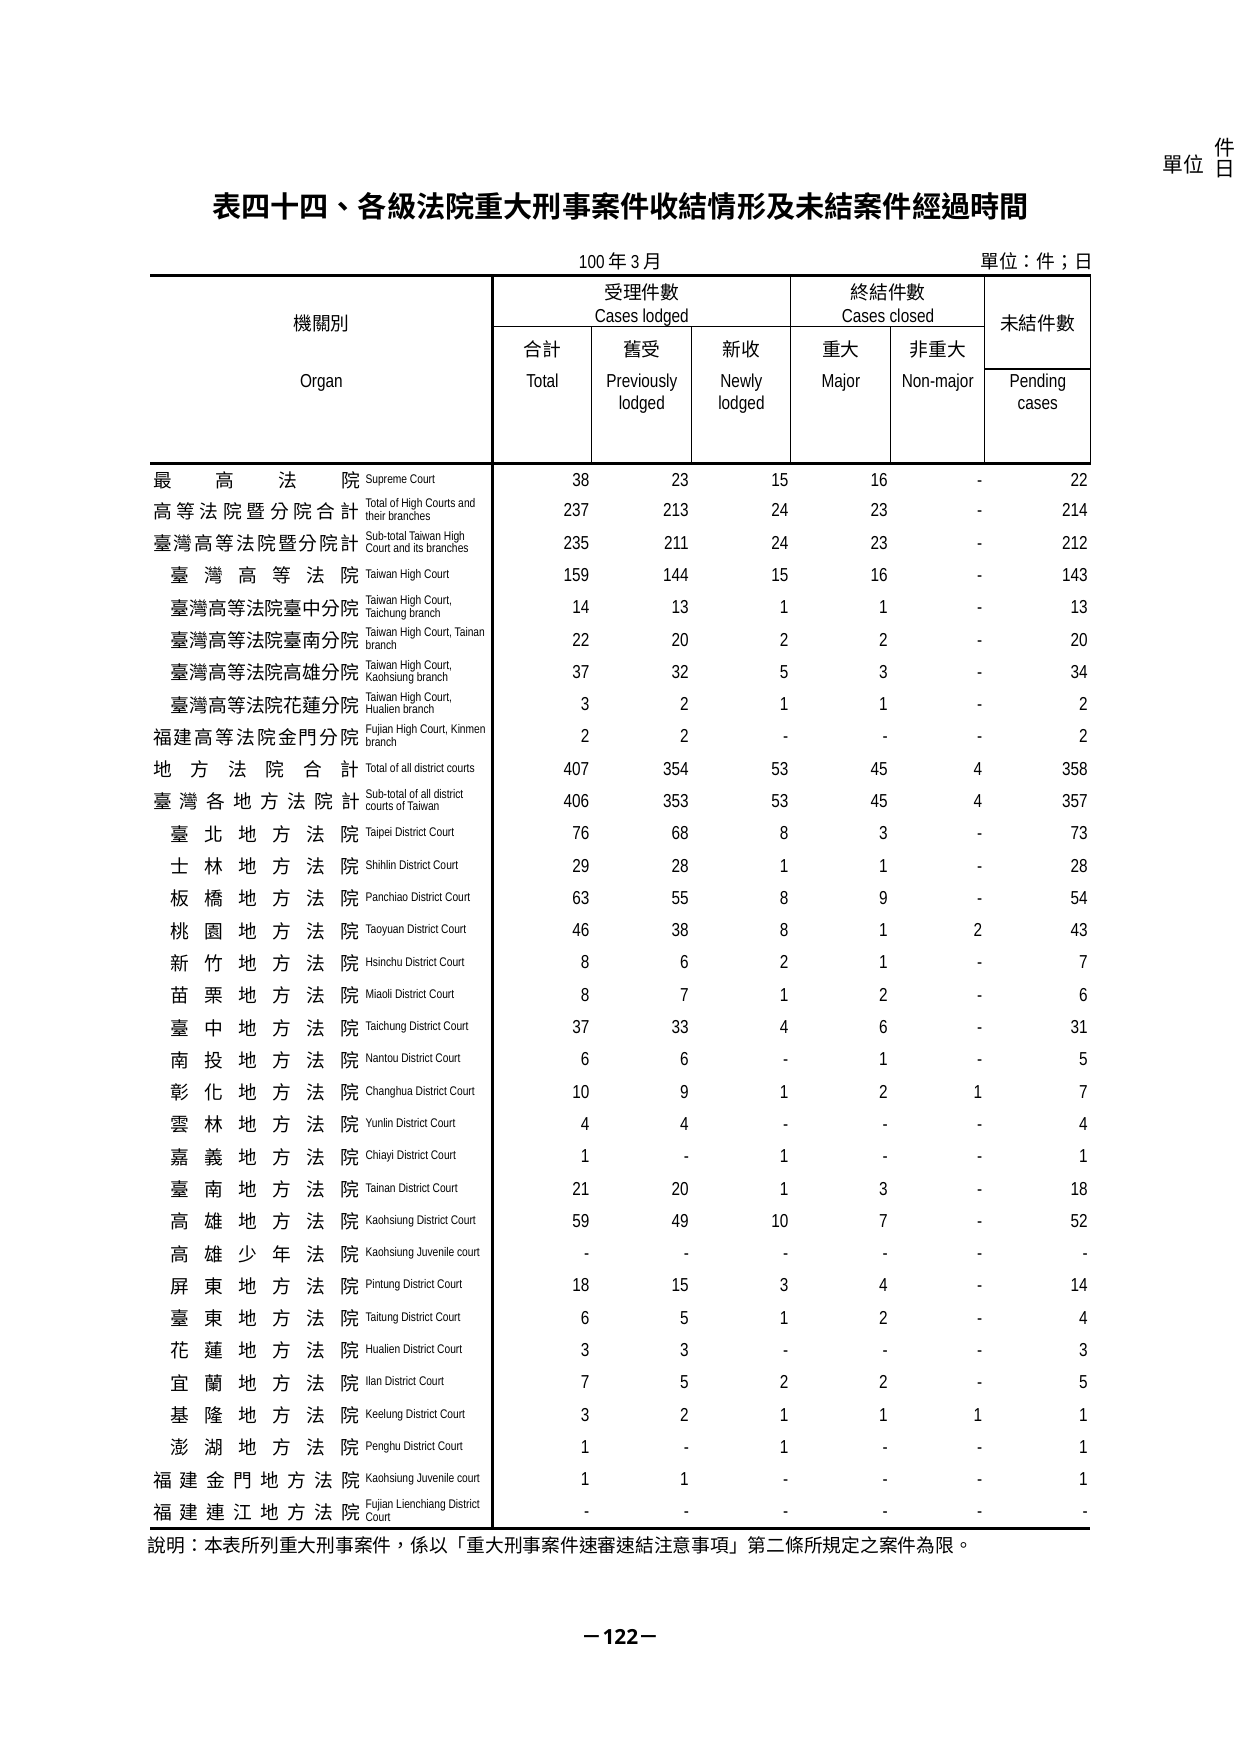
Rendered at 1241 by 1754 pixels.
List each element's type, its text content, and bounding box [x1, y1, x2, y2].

table_cell 2 [791, 1075, 890, 1107]
table_cell 1 [985, 1398, 1090, 1430]
table_cell 3 [791, 655, 890, 688]
table_cell - [890, 1334, 985, 1366]
table_cell 福建連江地方法院 [150, 1495, 362, 1527]
table_cell 213 [592, 494, 691, 526]
table_cell 16 [791, 465, 890, 494]
table_cell 353 [592, 785, 691, 817]
table_cell 7 [985, 946, 1090, 978]
table_cell 5 [592, 1301, 691, 1333]
table_cell 38 [592, 914, 691, 946]
table_header 終結件數 Cases closed [791, 277, 984, 326]
table_cell 3 [985, 1334, 1090, 1366]
table_cell 澎湖地方法院 [150, 1430, 362, 1463]
table_cell - [691, 720, 791, 752]
table_cell 3 [494, 1398, 592, 1430]
table_cell - [890, 1269, 985, 1301]
table_cell 1 [691, 688, 791, 720]
table_cell - [791, 1237, 890, 1269]
table_cell Sub-total Taiwan High Court and its branches [363, 526, 491, 558]
table_cell - [791, 1430, 890, 1463]
table_cell - [691, 1334, 791, 1366]
table_cell 28 [985, 849, 1090, 881]
table_cell 高雄地方法院 [150, 1204, 362, 1237]
table_cell 臺灣高等法院暨分院計 [150, 526, 362, 558]
table_cell 4 [985, 1108, 1090, 1140]
table_cell 1 [791, 946, 890, 978]
text 單位： [1162, 148, 1212, 173]
table_cell Keelung District Court [363, 1398, 491, 1430]
table_cell 159 [494, 559, 592, 591]
table_cell 3 [791, 1172, 890, 1204]
table_cell 23 [592, 465, 691, 494]
table_cell 3 [691, 1269, 791, 1301]
table_cell 最高法院 [150, 465, 362, 494]
table_cell 新收 [692, 327, 790, 368]
table_cell Miaoli District Court [363, 978, 491, 1011]
table_cell Supreme Court [363, 465, 491, 494]
table_cell - [890, 1108, 985, 1140]
table_cell - [890, 1011, 985, 1043]
table_cell - [791, 1463, 890, 1495]
table_cell Taichung District Court [363, 1011, 491, 1043]
table_cell - [890, 1366, 985, 1398]
table_cell 1 [691, 1398, 791, 1430]
table_cell - [890, 946, 985, 978]
table_cell - [592, 1140, 691, 1172]
table_cell 9 [592, 1075, 691, 1107]
table_cell 臺南地方法院 [150, 1172, 362, 1204]
table_cell - [985, 1237, 1090, 1269]
table_cell 4 [592, 1108, 691, 1140]
table_cell 15 [592, 1269, 691, 1301]
table_cell 7 [592, 978, 691, 1011]
table_cell 臺灣高等法院 [150, 559, 362, 591]
table_cell 6 [494, 1043, 592, 1075]
text 100年3月 單位：件；日 [148, 247, 1092, 274]
table_cell 雲林地方法院 [150, 1108, 362, 1140]
table_cell 4 [494, 1108, 592, 1140]
table_cell Fujian High Court, Kinmen branch [363, 720, 491, 752]
table_cell - [691, 1043, 791, 1075]
table_cell 臺北地方法院 [150, 817, 362, 849]
table_cell 54 [985, 881, 1090, 914]
text 件日 [1212, 137, 1240, 180]
table_cell Hsinchu District Court [363, 946, 491, 978]
table_cell Shihlin District Court [363, 849, 491, 881]
table_cell 6 [791, 1011, 890, 1043]
table_cell 15 [691, 559, 791, 591]
table_cell 49 [592, 1204, 691, 1237]
table_cell 354 [592, 752, 691, 784]
table_cell - [791, 720, 890, 752]
table_cell 1 [791, 914, 890, 946]
table_cell 7 [494, 1366, 592, 1398]
table_cell 16 [791, 559, 890, 591]
table_cell - [890, 1495, 985, 1527]
table_cell 1 [791, 591, 890, 623]
table_cell 32 [592, 655, 691, 688]
table_cell 重大 [791, 327, 890, 368]
table_cell 花蓮地方法院 [150, 1334, 362, 1366]
table_cell 3 [494, 688, 592, 720]
table_cell Nantou District Court [363, 1043, 491, 1075]
table_cell 214 [985, 494, 1090, 526]
table_cell 合計 [494, 327, 591, 368]
table_cell - [985, 1495, 1090, 1527]
table_cell Taiwan High Court, Hualien branch [363, 688, 491, 720]
table_cell 5 [985, 1366, 1090, 1398]
table_cell 2 [791, 1366, 890, 1398]
table_cell - [691, 1108, 791, 1140]
table_cell Taitung District Court [363, 1301, 491, 1333]
table_cell 37 [494, 655, 592, 688]
table_cell - [890, 623, 985, 655]
table_cell 1 [494, 1430, 592, 1463]
table_cell 新竹地方法院 [150, 946, 362, 978]
table_cell 基隆地方法院 [150, 1398, 362, 1430]
table_cell 8 [691, 817, 791, 849]
table_cell - [890, 1204, 985, 1237]
table_cell - [890, 559, 985, 591]
table_cell Organ [150, 368, 491, 462]
table_cell 38 [494, 465, 592, 494]
table_cell 235 [494, 526, 592, 558]
table_cell Taoyuan District Court [363, 914, 491, 946]
table_cell Taiwan High Court, Tainan branch [363, 623, 491, 655]
table_cell 34 [985, 655, 1090, 688]
table_cell 18 [494, 1269, 592, 1301]
table_cell 13 [592, 591, 691, 623]
table_cell 52 [985, 1204, 1090, 1237]
table_cell 43 [985, 914, 1090, 946]
table_cell 桃園地方法院 [150, 914, 362, 946]
table_cell 1 [890, 1075, 985, 1107]
table_cell 8 [691, 914, 791, 946]
table_cell - [890, 1301, 985, 1333]
table_cell - [890, 1140, 985, 1172]
table_cell 1 [691, 849, 791, 881]
table_cell 屏東地方法院 [150, 1269, 362, 1301]
table_cell 2 [592, 1398, 691, 1430]
table_cell 8 [691, 881, 791, 914]
table_cell 苗栗地方法院 [150, 978, 362, 1011]
text 說明：本表所列重大刑事案件，係以「重大刑事案件速審速結注意事項」第二條所規定之案件為限。 [148, 1530, 1092, 1558]
table_cell 宜蘭地方法院 [150, 1366, 362, 1398]
table_cell 406 [494, 785, 592, 817]
table_cell Taiwan High Court, Taichung branch [363, 591, 491, 623]
table_cell 211 [592, 526, 691, 558]
table_cell 非重大 [891, 327, 984, 368]
table_cell 29 [494, 849, 592, 881]
table_cell 南投地方法院 [150, 1043, 362, 1075]
table_cell - [592, 1495, 691, 1527]
table_cell 45 [791, 785, 890, 817]
table_cell 144 [592, 559, 691, 591]
table_cell 高等法院暨分院合計 [150, 494, 362, 526]
table_cell - [691, 1463, 791, 1495]
table_cell 28 [592, 849, 691, 881]
table_cell 55 [592, 881, 691, 914]
table_cell 嘉義地方法院 [150, 1140, 362, 1172]
table_cell Non-major [891, 368, 984, 462]
table_cell 1 [691, 591, 791, 623]
table_cell - [890, 849, 985, 881]
table_cell 24 [691, 526, 791, 558]
table_cell 臺中地方法院 [150, 1011, 362, 1043]
table_cell 53 [691, 752, 791, 784]
table_cell 1 [791, 688, 890, 720]
table_cell 1 [691, 1140, 791, 1172]
table_cell 1 [691, 1172, 791, 1204]
table_cell 1 [985, 1430, 1090, 1463]
table_cell 1 [691, 1430, 791, 1463]
table_cell 1 [791, 1043, 890, 1075]
table_cell 1 [985, 1463, 1090, 1495]
table_cell 212 [985, 526, 1090, 558]
table_cell 臺灣高等法院臺中分院 [150, 591, 362, 623]
table_cell - [890, 1430, 985, 1463]
table_cell 14 [985, 1269, 1090, 1301]
table_cell 6 [592, 946, 691, 978]
table_cell - [890, 655, 985, 688]
table_cell 7 [985, 1075, 1090, 1107]
table_cell - [691, 1495, 791, 1527]
table_cell - [791, 1140, 890, 1172]
table_cell 臺灣各地方法院計 [150, 785, 362, 817]
table_cell - [890, 526, 985, 558]
table_cell 6 [592, 1043, 691, 1075]
table_cell Yunlin District Court [363, 1108, 491, 1140]
table_cell 22 [494, 623, 592, 655]
table_cell 237 [494, 494, 592, 526]
table_cell 15 [691, 465, 791, 494]
table_cell Sub-total of all district courts of Taiwan [363, 785, 491, 817]
table_cell 68 [592, 817, 691, 849]
table_cell 358 [985, 752, 1090, 784]
table_cell - [592, 1237, 691, 1269]
table_cell 22 [985, 465, 1090, 494]
table_cell 37 [494, 1011, 592, 1043]
table_cell 2 [791, 623, 890, 655]
table_cell Kaohsiung Juvenile court [363, 1237, 491, 1269]
table_cell 福建高等法院金門分院 [150, 720, 362, 752]
table_cell 士林地方法院 [150, 849, 362, 881]
table_cell Major [791, 368, 890, 462]
table_cell 8 [494, 978, 592, 1011]
table_cell 1 [592, 1463, 691, 1495]
table_cell 45 [791, 752, 890, 784]
table_cell Tainan District Court [363, 1172, 491, 1204]
table_cell 1 [791, 849, 890, 881]
table_cell 4 [985, 1301, 1090, 1333]
table_cell 1 [985, 1140, 1090, 1172]
table_cell - [890, 1237, 985, 1269]
table_cell 4 [890, 785, 985, 817]
table_cell 14 [494, 591, 592, 623]
table_cell - [494, 1495, 592, 1527]
table_cell 1 [691, 1301, 791, 1333]
table_cell 13 [985, 591, 1090, 623]
table_cell - [791, 1495, 890, 1527]
table_cell 2 [985, 720, 1090, 752]
table_cell 3 [592, 1334, 691, 1366]
table_cell 46 [494, 914, 592, 946]
table_cell 5 [985, 1043, 1090, 1075]
table_cell 10 [494, 1075, 592, 1107]
table_cell Chiayi District Court [363, 1140, 491, 1172]
table_cell 地方法院合計 [150, 752, 362, 784]
table_cell 20 [985, 623, 1090, 655]
table_cell 舊受 [592, 327, 691, 368]
table_cell - [791, 1334, 890, 1366]
text [1162, 173, 1240, 181]
table_cell 2 [985, 688, 1090, 720]
table_cell 1 [691, 1075, 791, 1107]
table_cell - [890, 591, 985, 623]
table_cell Ilan District Court [363, 1366, 491, 1398]
table_cell - [494, 1237, 592, 1269]
table_cell 18 [985, 1172, 1090, 1204]
table_cell 7 [791, 1204, 890, 1237]
table_cell Taiwan High Court, Kaohsiung branch [363, 655, 491, 688]
table_cell 23 [791, 526, 890, 558]
table_cell 5 [592, 1366, 691, 1398]
table_cell 5 [691, 655, 791, 688]
table_cell 臺灣高等法院臺南分院 [150, 623, 362, 655]
table_cell 8 [494, 946, 592, 978]
table_cell 4 [691, 1011, 791, 1043]
table_cell 9 [791, 881, 890, 914]
table_cell Newly lodged [692, 368, 790, 462]
table_cell - [890, 494, 985, 526]
table_cell Total [494, 368, 591, 462]
table_cell 21 [494, 1172, 592, 1204]
table_cell 彰化地方法院 [150, 1075, 362, 1107]
table_cell Penghu District Court [363, 1430, 491, 1463]
table_cell Hualien District Court [363, 1334, 491, 1366]
table_cell 53 [691, 785, 791, 817]
table_cell 2 [791, 1301, 890, 1333]
table_cell 1 [791, 1398, 890, 1430]
table_cell Total of all district courts [363, 752, 491, 784]
table_cell - [890, 1463, 985, 1495]
table_cell 20 [592, 623, 691, 655]
table_cell 臺灣高等法院花蓮分院 [150, 688, 362, 720]
table_cell 6 [985, 978, 1090, 1011]
table_cell 4 [791, 1269, 890, 1301]
table_cell - [890, 1172, 985, 1204]
table_cell - [890, 688, 985, 720]
table_cell Kaohsiung District Court [363, 1204, 491, 1237]
table_cell Taipei District Court [363, 817, 491, 849]
table_cell 2 [494, 720, 592, 752]
table_cell 1 [890, 1398, 985, 1430]
table_cell 高雄少年法院 [150, 1237, 362, 1269]
table_cell 4 [890, 752, 985, 784]
table_cell 3 [791, 817, 890, 849]
table_cell 3 [494, 1334, 592, 1366]
table_cell - [890, 817, 985, 849]
table_cell - [890, 465, 985, 494]
table_cell 2 [791, 978, 890, 1011]
table_cell 臺灣高等法院高雄分院 [150, 655, 362, 688]
table_cell - [691, 1237, 791, 1269]
table_cell 63 [494, 881, 592, 914]
text 表四十四、各級法院重大刑事案件收結情形及未結案件經過時間 [148, 183, 1092, 225]
table_cell 2 [691, 1366, 791, 1398]
table_cell Total of High Courts and their branches [363, 494, 491, 526]
table_cell 73 [985, 817, 1090, 849]
table_cell Previously lodged [592, 368, 691, 462]
table_cell 2 [691, 946, 791, 978]
table_cell - [791, 1108, 890, 1140]
table_cell 6 [494, 1301, 592, 1333]
table_header 機關別 [150, 277, 491, 368]
table_cell 31 [985, 1011, 1090, 1043]
table_header 受理件數 Cases lodged [494, 277, 790, 326]
table_cell - [890, 881, 985, 914]
table_cell 1 [494, 1140, 592, 1172]
table_cell 33 [592, 1011, 691, 1043]
table_cell 357 [985, 785, 1090, 817]
table_cell 2 [592, 720, 691, 752]
table_cell 2 [890, 914, 985, 946]
table_cell 2 [691, 623, 791, 655]
table_cell 59 [494, 1204, 592, 1237]
table_cell 板橋地方法院 [150, 881, 362, 914]
table_cell Kaohsiung Juvenile court [363, 1463, 491, 1495]
table_cell - [890, 1043, 985, 1075]
table_cell 2 [592, 688, 691, 720]
table_cell 1 [691, 978, 791, 1011]
table_cell Pending cases [985, 370, 1090, 462]
table_cell 10 [691, 1204, 791, 1237]
table_cell Panchiao District Court [363, 881, 491, 914]
table_cell Fujian Lienchiang District Court [363, 1495, 491, 1527]
table_cell 臺東地方法院 [150, 1301, 362, 1333]
table_cell 福建金門地方法院 [150, 1463, 362, 1495]
table_cell - [592, 1430, 691, 1463]
table_cell 407 [494, 752, 592, 784]
table_cell 143 [985, 559, 1090, 591]
table_cell Pintung District Court [363, 1269, 491, 1301]
table_header 未結件數 [985, 277, 1090, 368]
table_cell 23 [791, 494, 890, 526]
table_cell Taiwan High Court [363, 559, 491, 591]
table_cell 24 [691, 494, 791, 526]
table_cell 20 [592, 1172, 691, 1204]
table_cell Changhua District Court [363, 1075, 491, 1107]
table_cell - [890, 720, 985, 752]
table_cell 1 [494, 1463, 592, 1495]
table_cell 76 [494, 817, 592, 849]
table_cell - [890, 978, 985, 1011]
